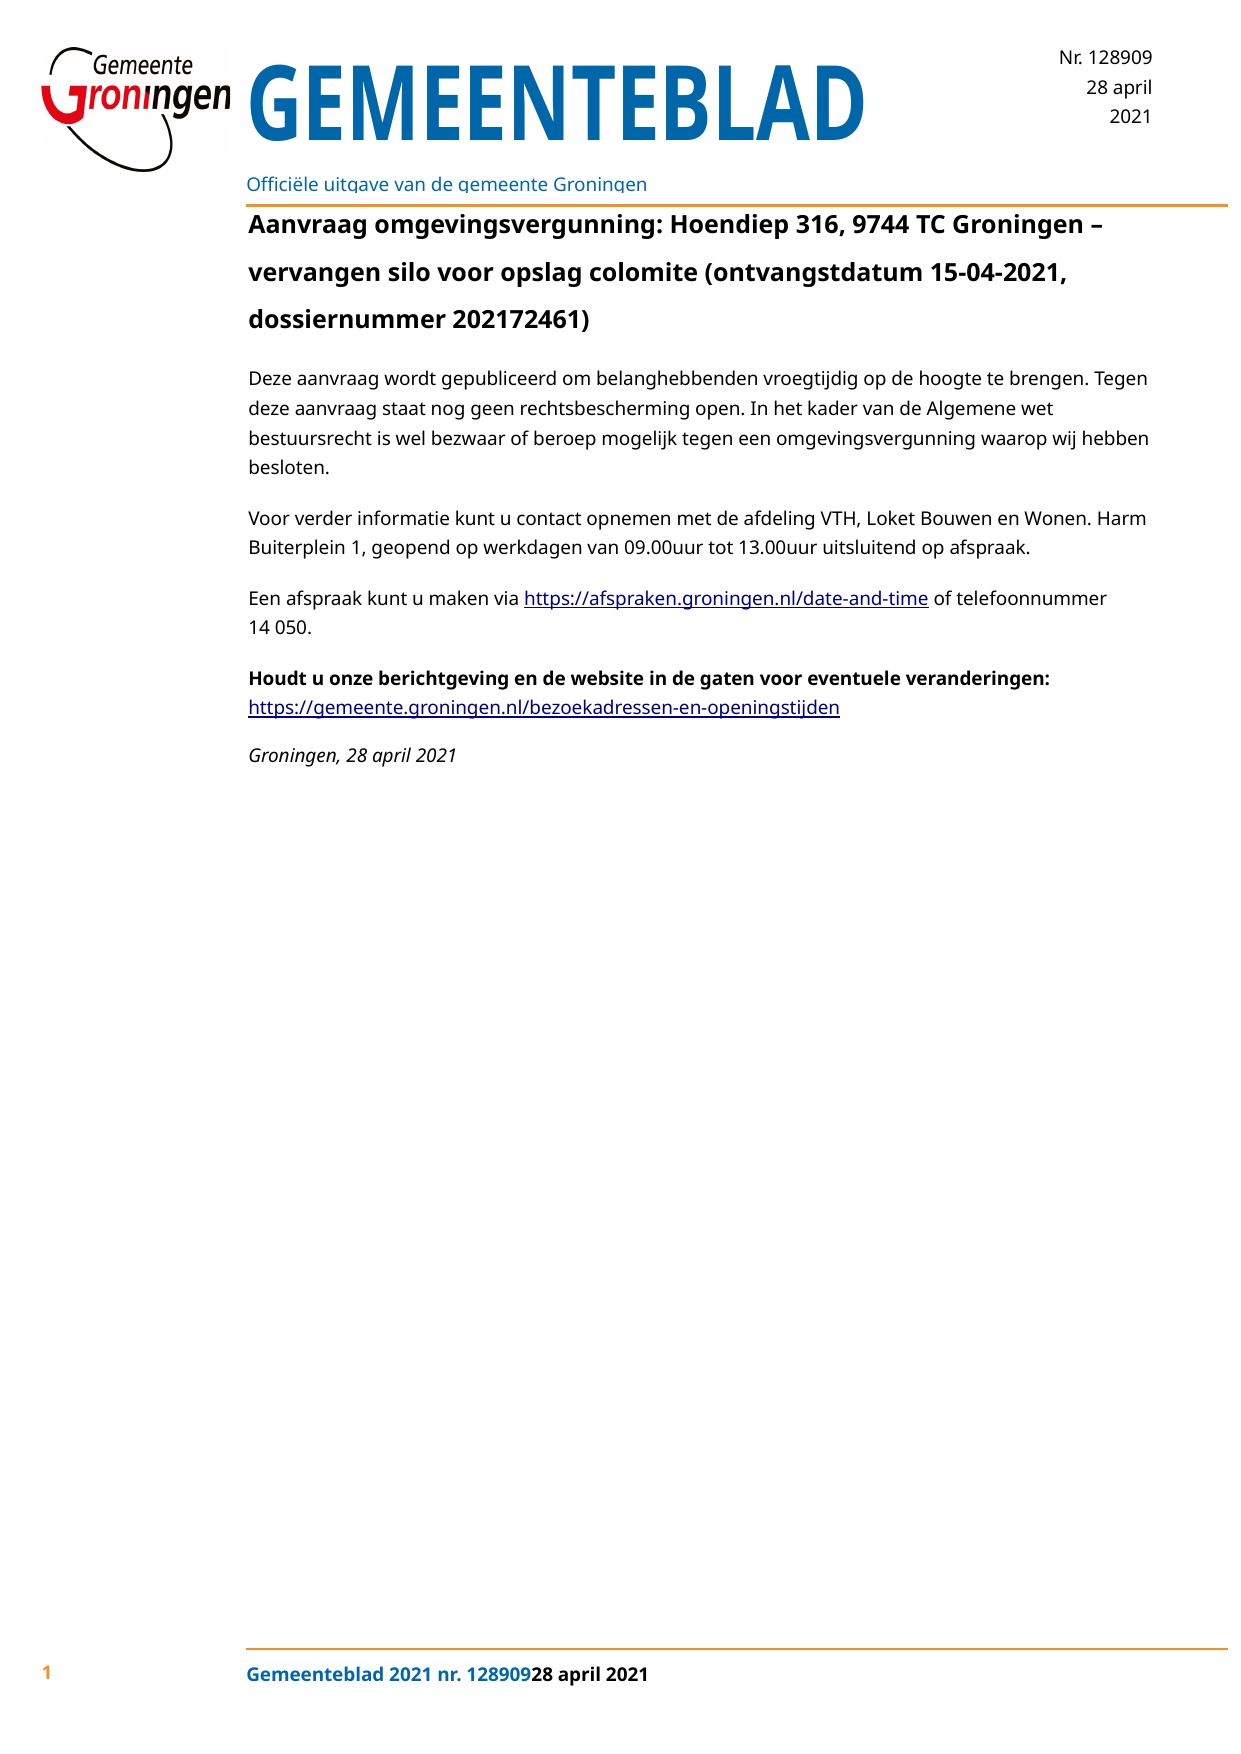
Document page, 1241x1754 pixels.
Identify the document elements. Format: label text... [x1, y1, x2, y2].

text Voor verder informatie kunt u contact opnemen met de afdeling VTH, Loket Bouwen en Wonen. Harm Buiterplein 1, geopend op werkdagen van 09.00uur tot 13.00uur uitsluitend op afspraak. [248, 505, 1152, 560]
text Deze aanvraag wordt gepubliceerd om belanghebbenden vroegtijdig op de hoogte te brengen. Tegen deze aanvraag staat nog geen rechtsbescherming open. In het kader van de Algemene wet bestuursrecht is wel bezwaar of beroep mogelijk tegen een omgevingsvergunning waarop wij hebben besloten. [248, 366, 1152, 480]
text Aanvraag omgevingsvergunning: Hoendiep 316, 9744 TC Groningen – vervangen silo voor opslag colomite (ontvangstdatum 15-04-2021, dossiernummer 202172461) [248, 207, 1152, 336]
text Een afspraak kunt u maken via https://afspraken.groningen.nl/date-and-time of telefoonnummer 14 050. [248, 585, 1152, 640]
picture [41, 47, 231, 172]
text Houdt u onze berichtgeving en de website in de gaten voor eventuele veranderingen: https://gemeente.groningen.nl/bezoekadressen-en-openingstijden [248, 665, 1152, 720]
text Groningen, 28 april 2021 [248, 742, 1152, 768]
